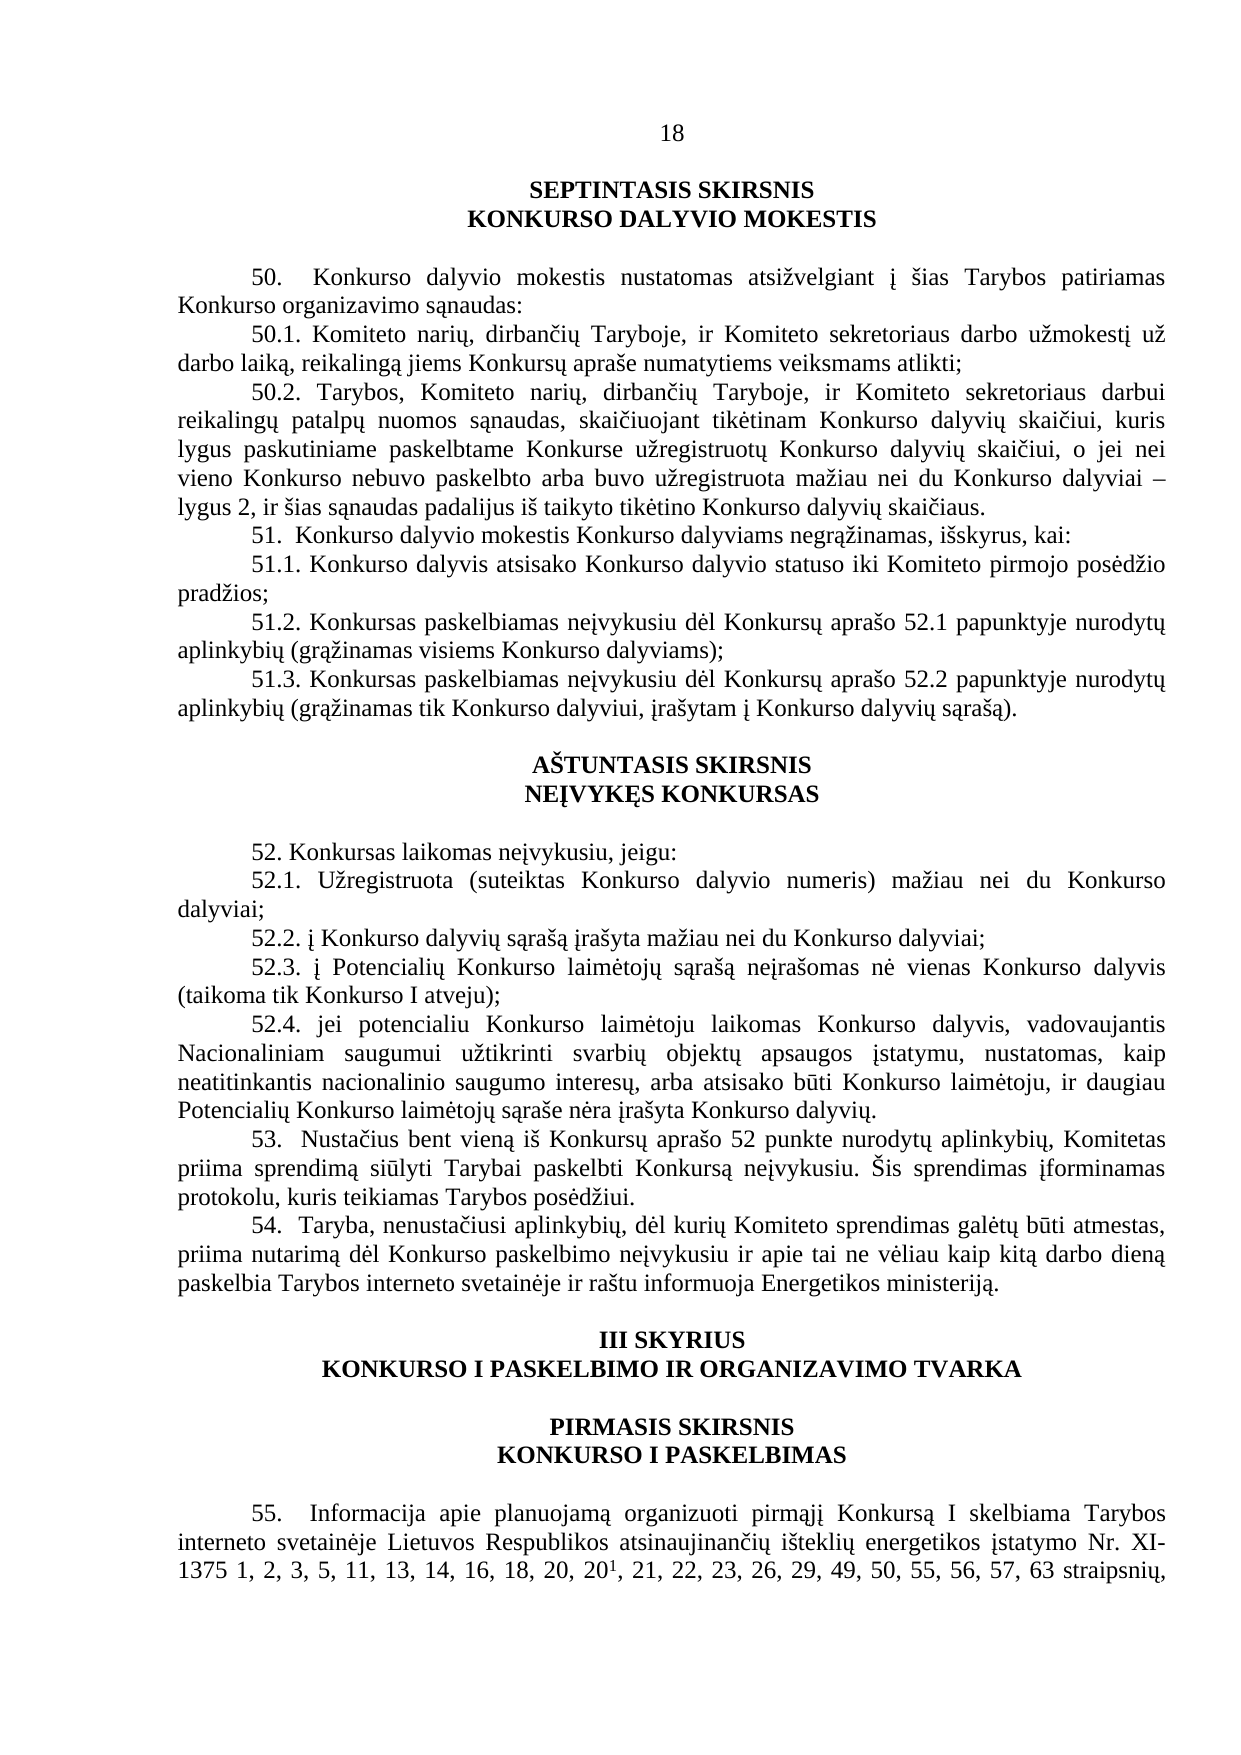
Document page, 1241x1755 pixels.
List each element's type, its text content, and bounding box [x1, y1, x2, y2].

text AŠTUNTASIS SKIRSNIS [177, 751, 1167, 779]
text 52.1. Užregistruota (suteiktas Konkurso dalyvio numeris) mažiau nei du Konkurso dalyviai; [177, 866, 1167, 923]
text 51.3. Konkursas paskelbiamas neįvykusiu dėl Konkursų aprašo 52.2 papunktyje nurodytų aplinkybių (grąžinamas tik Konkurso dalyviui, įrašytam į Konkurso dalyvių sąrašą). [177, 664, 1167, 722]
text KONKURSO I PASKELBIMO IR ORGANIZAVIMO TVARKA [177, 1354, 1167, 1383]
text 52.3. į Potencialių Konkurso laimėtojų sąrašą neįrašomas nė vienas Konkurso dalyvis (taikoma tik Konkurso I atveju); [177, 952, 1167, 1009]
text KONKURSO I PASKELBIMAS [177, 1441, 1167, 1469]
text 53. Nustačius bent vieną iš Konkursų aprašo 52 punkte nurodytų aplinkybių, Komitetas priima sprendimą siūlyti Tarybai paskelbti Konkursą neįvykusiu. Šis sprendimas įforminamas protokolu, kuris teikiamas Tarybos posėdžiui. [177, 1124, 1167, 1211]
text SEPTINTASIS SKIRSNIS [177, 176, 1167, 204]
text 50.1. Komiteto narių, dirbančių Taryboje, ir Komiteto sekretoriaus darbo užmokestį už darbo laiką, reikalingą jiems Konkursų apraše numatytiems veiksmams atlikti; [177, 319, 1167, 377]
text NEĮVYKĘS KONKURSAS [177, 779, 1167, 808]
text 50.2. Tarybos, Komiteto narių, dirbančių Taryboje, ir Komiteto sekretoriaus darbui reikalingų patalpų nuomos sąnaudas, skaičiuojant tikėtinam Konkurso dalyvių skaičiui, kuris lygus paskutiniame paskelbtame Konkurse užregistruotų Konkurso dalyvių skaičiui, o jei nei vieno Konkurso nebuvo paskelbto arba buvo užregistruota mažiau nei du Konkurso dalyviai – lygus 2, ir šias sąnaudas padalijus iš taikyto tikėtino Konkurso dalyvių skaičiaus. [177, 377, 1167, 521]
text 51. Konkurso dalyvio mokestis Konkurso dalyviams negrąžinamas, išskyrus, kai: [177, 521, 1167, 549]
text 51.2. Konkursas paskelbiamas neįvykusiu dėl Konkursų aprašo 52.1 papunktyje nurodytų aplinkybių (grąžinamas visiems Konkurso dalyviams); [177, 607, 1167, 664]
text 50. Konkurso dalyvio mokestis nustatomas atsižvelgiant į šias Tarybos patiriamas Konkurso organizavimo sąnaudas: [177, 262, 1167, 319]
text 55. Informacija apie planuojamą organizuoti pirmąjį Konkursą I skelbiama Tarybos interneto svetainėje Lietuvos Respublikos atsinaujinančių išteklių energetikos įstatymo Nr. XI-1375 1, 2, 3, 5, 11, 13, 14, 16, 18, 20, 201, 21, 22, 23, 26, 29, 49, 50, 55, 56, 57, 63 straipsnių, [177, 1498, 1167, 1584]
text III SKYRIUS [177, 1326, 1167, 1354]
text PIRMASIS SKIRSNIS [177, 1412, 1167, 1441]
text 52.4. jei potencialiu Konkurso laimėtoju laikomas Konkurso dalyvis, vadovaujantis Nacionaliniam saugumui užtikrinti svarbių objektų apsaugos įstatymu, nustatomas, kaip neatitinkantis nacionalinio saugumo interesų, arba atsisako būti Konkurso laimėtoju, ir daugiau Potencialių Konkurso laimėtojų sąraše nėra įrašyta Konkurso dalyvių. [177, 1009, 1167, 1124]
text 51.1. Konkurso dalyvis atsisako Konkurso dalyvio statuso iki Komiteto pirmojo posėdžio pradžios; [177, 549, 1167, 607]
text 54. Taryba, nenustačiusi aplinkybių, dėl kurių Komiteto sprendimas galėtų būti atmestas, priima nutarimą dėl Konkurso paskelbimo neįvykusiu ir apie tai ne vėliau kaip kitą darbo dieną paskelbia Tarybos interneto svetainėje ir raštu informuoja Energetikos ministeriją. [177, 1211, 1167, 1297]
text 52.2. į Konkurso dalyvių sąrašą įrašyta mažiau nei du Konkurso dalyviai; [177, 923, 1167, 952]
text KONKURSO DALYVIO MOKESTIS [177, 204, 1167, 233]
text 52. Konkursas laikomas neįvykusiu, jeigu: [177, 837, 1167, 866]
